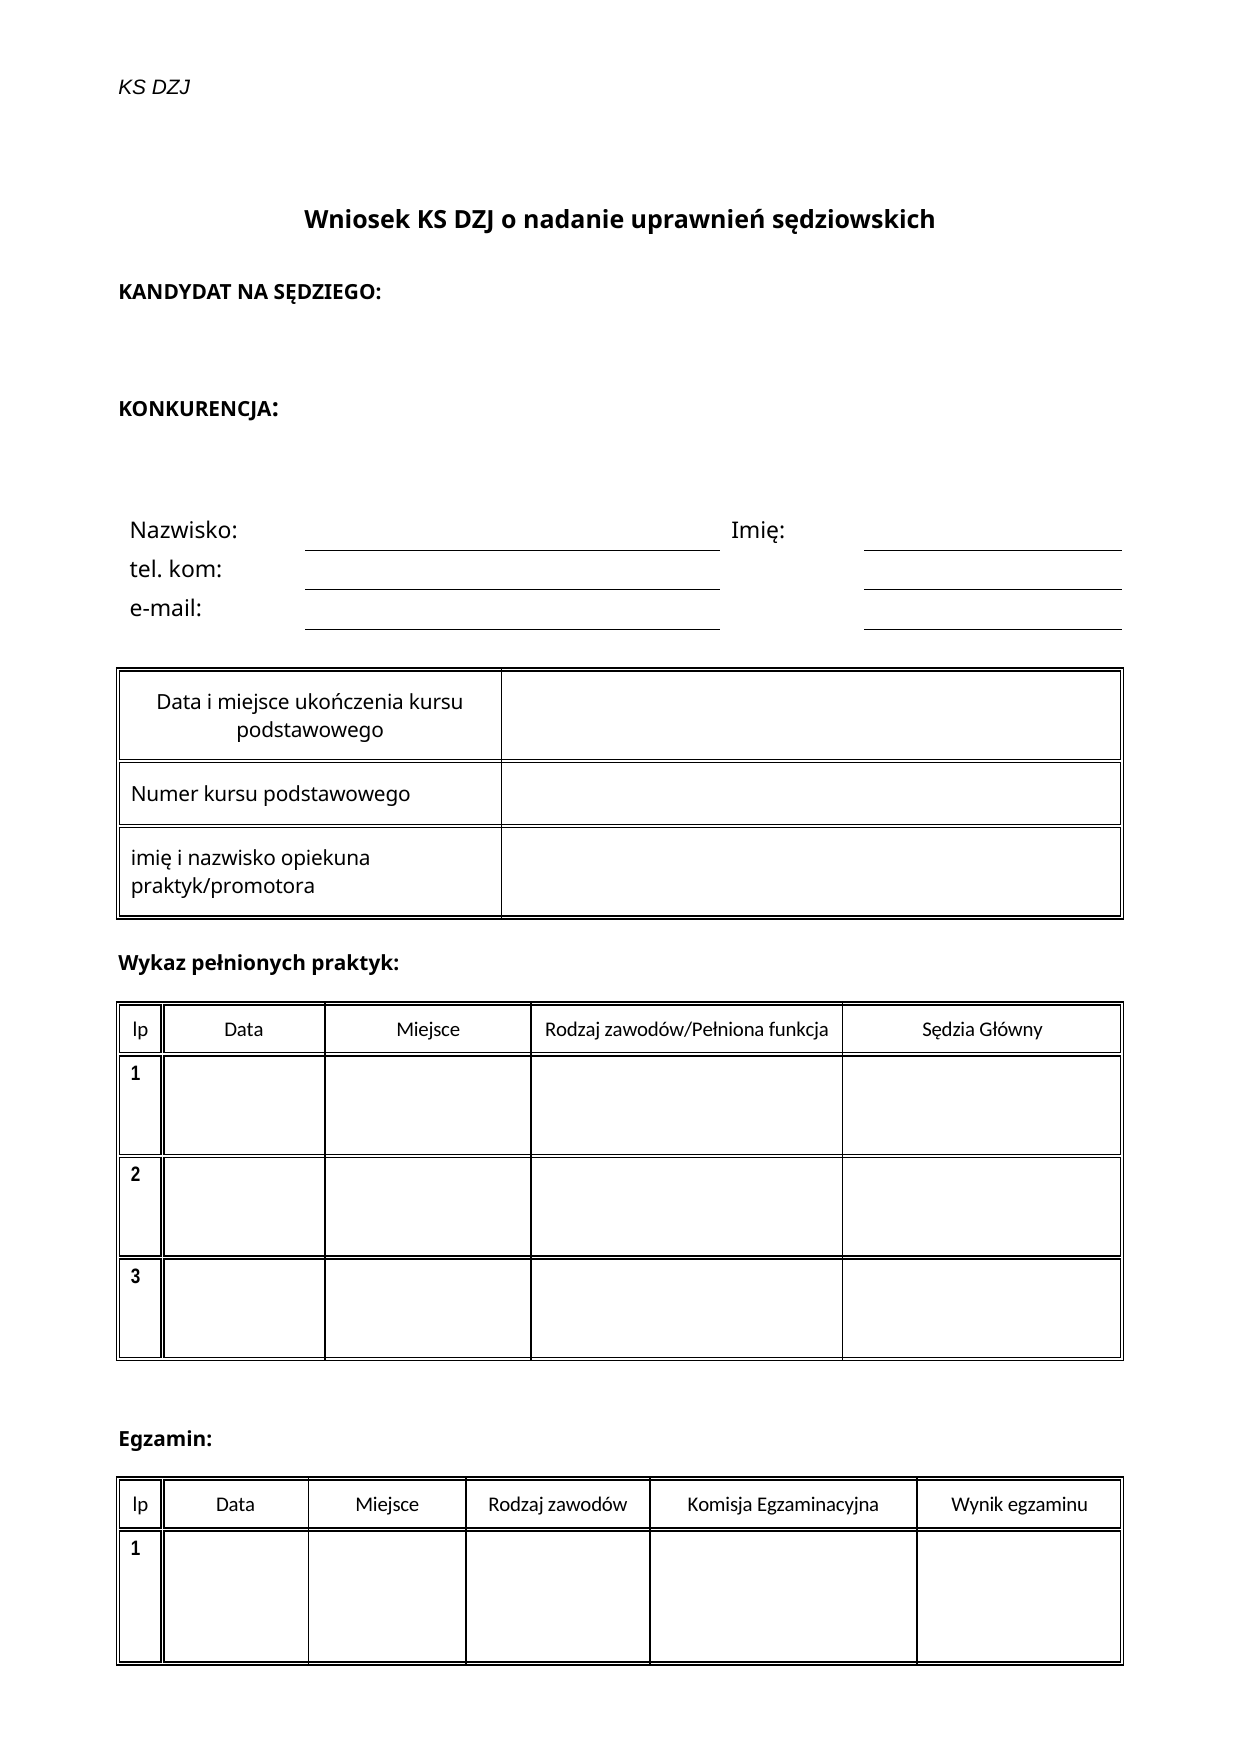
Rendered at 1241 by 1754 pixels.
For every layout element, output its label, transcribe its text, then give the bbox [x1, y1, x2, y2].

table_cell [326, 1057, 530, 1153]
text Egzamin: [118, 1424, 1122, 1452]
table_cell [305, 590, 720, 628]
table_header lp [120, 1481, 160, 1527]
table_cell [502, 828, 1120, 915]
subtitle KONKURENCJA: [118, 345, 1122, 423]
table_cell [305, 551, 720, 589]
table_header Wynik egzaminu [918, 1481, 1120, 1527]
table_header Data [165, 1006, 324, 1052]
table_cell [532, 1158, 842, 1255]
table_header Imię: [720, 512, 864, 550]
table_cell imię i nazwisko opiekuna praktyk/promotora [120, 828, 501, 915]
text Wykaz pełnionych praktyk: [118, 948, 1122, 977]
table_header Miejsce [309, 1481, 465, 1527]
table_cell [326, 1158, 530, 1255]
table_header Sędzia Główny [843, 1006, 1120, 1052]
table_cell [326, 1260, 530, 1357]
table_cell Numer kursu podstawowego [120, 763, 501, 823]
table_cell [165, 1532, 308, 1661]
table_cell e-mail: [118, 589, 305, 628]
table_cell 1 [120, 1057, 160, 1153]
table_header Rodzaj zawodów [467, 1481, 649, 1527]
subtitle KANDYDAT NA SĘDZIEGO: [118, 277, 1122, 305]
table_header Data i miejsce ukończenia kursu podstawowego [120, 672, 501, 759]
table_header [305, 512, 720, 550]
table_cell [720, 550, 864, 589]
table_cell [532, 1057, 842, 1153]
table_header lp [120, 1006, 160, 1052]
table_cell [467, 1532, 649, 1661]
table_cell [864, 590, 1122, 628]
table_cell [165, 1057, 324, 1153]
table_cell [502, 763, 1120, 823]
table_cell [720, 589, 864, 628]
table_cell [843, 1158, 1120, 1255]
table_header Nazwisko: [118, 512, 305, 550]
table_cell [651, 1532, 916, 1661]
table_cell [309, 1532, 465, 1661]
table_header Data [165, 1481, 308, 1527]
subtitle Wniosek KS DZJ o nadanie uprawnień sędziowskich [118, 201, 1122, 236]
table_header Rodzaj zawodów/Pełniona funkcja [532, 1006, 842, 1052]
table_cell [532, 1260, 842, 1357]
table_cell [843, 1057, 1120, 1153]
table_cell [918, 1532, 1120, 1661]
table_header [502, 672, 1120, 759]
table_cell [843, 1260, 1120, 1357]
table_header Miejsce [326, 1006, 530, 1052]
table_cell 3 [120, 1260, 160, 1357]
table_header [864, 512, 1122, 550]
table_cell [165, 1158, 324, 1255]
table_cell [165, 1260, 324, 1357]
table_cell 1 [120, 1532, 160, 1661]
table_cell 2 [120, 1158, 160, 1255]
table_cell [864, 551, 1122, 589]
table_cell tel. kom: [118, 550, 305, 589]
table_header Komisja Egzaminacyjna [651, 1481, 916, 1527]
